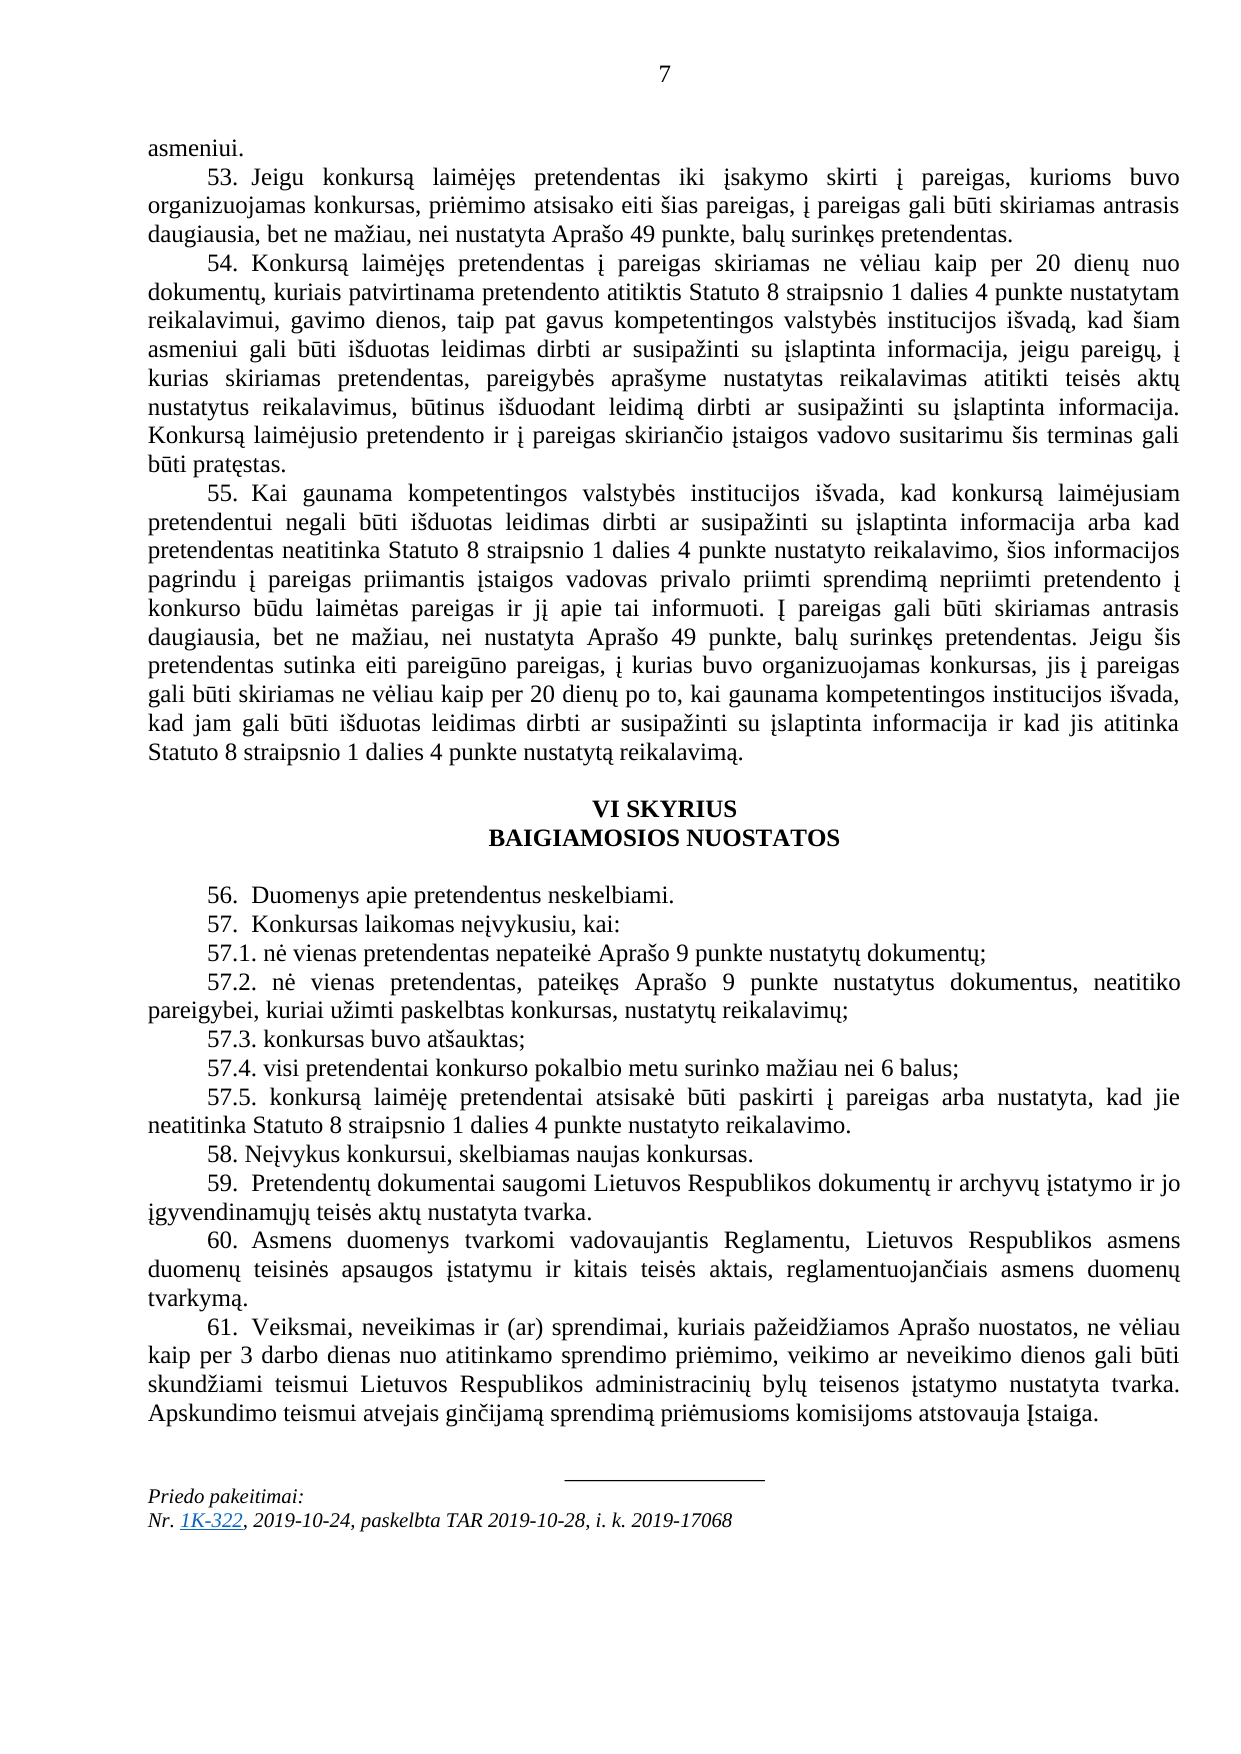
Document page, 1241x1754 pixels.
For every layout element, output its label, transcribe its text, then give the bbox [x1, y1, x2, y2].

text ________________ [148, 1455, 1181, 1484]
text 60. Asmens duomenys tvarkomi vadovaujantis Reglamentu, Lietuvos Respublikos asmens duomenų teisinės apsaugos įstatymu ir kitais teisės aktais, reglamentuojančiais asmens duomenų tvarkymą. [148, 1225, 1181, 1312]
text 57.2. nė vienas pretendentas, pateikęs Aprašo 9 punkte nustatytus dokumentus, neatitiko pareigybei, kuriai užimti paskelbtas konkursas, nustatytų reikalavimų; [148, 967, 1181, 1024]
text 59. Pretendentų dokumentai saugomi Lietuvos Respublikos dokumentų ir archyvų įstatymo ir jo įgyvendinamųjų teisės aktų nustatyta tvarka. [148, 1168, 1181, 1225]
text Priedo pakeitimai: [148, 1484, 1181, 1508]
text 57.4. visi pretendentai konkurso pokalbio metu surinko mažiau nei 6 balus; [148, 1053, 1181, 1082]
text VI SKYRIUS [148, 794, 1181, 823]
text 58. Neįvykus konkursui, skelbiamas naujas konkursas. [207, 1139, 1181, 1168]
text asmeniui. [148, 133, 1181, 162]
text 57.5. konkursą laimėję pretendentai atsisakė būti paskirti į pareigas arba nustatyta, kad jie neatitinka Statuto 8 straipsnio 1 dalies 4 punkte nustatyto reikalavimo. [148, 1082, 1181, 1139]
text 57. Konkursas laikomas neįvykusiu, kai: [207, 909, 1181, 938]
text 55. Kai gaunama kompetentingos valstybės institucijos išvada, kad konkursą laimėjusiam pretendentui negali būti išduotas leidimas dirbti ar susipažinti su įslaptinta informacija arba kad pretendentas neatitinka Statuto 8 straipsnio 1 dalies 4 punkte nustatyto reikalavimo, šios informacijos pagrindu į pareigas priimantis įstaigos vadovas privalo priimti sprendimą nepriimti pretendento į konkurso būdu laimėtas pareigas ir jį apie tai informuoti. Į pareigas gali būti skiriamas antrasis daugiausia, bet ne mažiau, nei nustatyta Aprašo 49 punkte, balų surinkęs pretendentas. Jeigu šis pretendentas sutinka eiti pareigūno pareigas, į kurias buvo organizuojamas konkursas, jis į pareigas gali būti skiriamas ne vėliau kaip per 20 dienų po to, kai gaunama kompetentingos institucijos išvada, kad jam gali būti išduotas leidimas dirbti ar susipažinti su įslaptinta informacija ir kad jis atitinka Statuto 8 straipsnio 1 dalies 4 punkte nustatytą reikalavimą. [148, 478, 1181, 765]
text Nr. 1K-322, 2019-10-24, paskelbta TAR 2019-10-28, i. k. 2019-17068 [148, 1508, 1181, 1532]
text BAIGIAMOSIOS NUOSTATOS [148, 823, 1181, 852]
text 57.1. nė vienas pretendentas nepateikė Aprašo 9 punkte nustatytų dokumentų; [207, 938, 1181, 967]
text 56. Duomenys apie pretendentus neskelbiami. [207, 880, 1181, 909]
text 61. Veiksmai, neveikimas ir (ar) sprendimai, kuriais pažeidžiamos Aprašo nuostatos, ne vėliau kaip per 3 darbo dienas nuo atitinkamo sprendimo priėmimo, veikimo ar neveikimo dienos gali būti skundžiami teismui Lietuvos Respublikos administracinių bylų teisenos įstatymo nustatyta tvarka. Apskundimo teismui atvejais ginčijamą sprendimą priėmusioms komisijoms atstovauja Įstaiga. [148, 1312, 1181, 1427]
text 57.3. konkursas buvo atšauktas; [148, 1024, 1181, 1053]
text 53. Jeigu konkursą laimėjęs pretendentas iki įsakymo skirti į pareigas, kurioms buvo organizuojamas konkursas, priėmimo atsisako eiti šias pareigas, į pareigas gali būti skiriamas antrasis daugiausia, bet ne mažiau, nei nustatyta Aprašo 49 punkte, balų surinkęs pretendentas. [148, 162, 1181, 248]
text 54. Konkursą laimėjęs pretendentas į pareigas skiriamas ne vėliau kaip per 20 dienų nuo dokumentų, kuriais patvirtinama pretendento atitiktis Statuto 8 straipsnio 1 dalies 4 punkte nustatytam reikalavimui, gavimo dienos, taip pat gavus kompetentingos valstybės institucijos išvadą, kad šiam asmeniui gali būti išduotas leidimas dirbti ar susipažinti su įslaptinta informacija, jeigu pareigų, į kurias skiriamas pretendentas, pareigybės aprašyme nustatytas reikalavimas atitikti teisės aktų nustatytus reikalavimus, būtinus išduodant leidimą dirbti ar susipažinti su įslaptinta informacija. Konkursą laimėjusio pretendento ir į pareigas skiriančio įstaigos vadovo susitarimu šis terminas gali būti pratęstas. [148, 248, 1181, 478]
